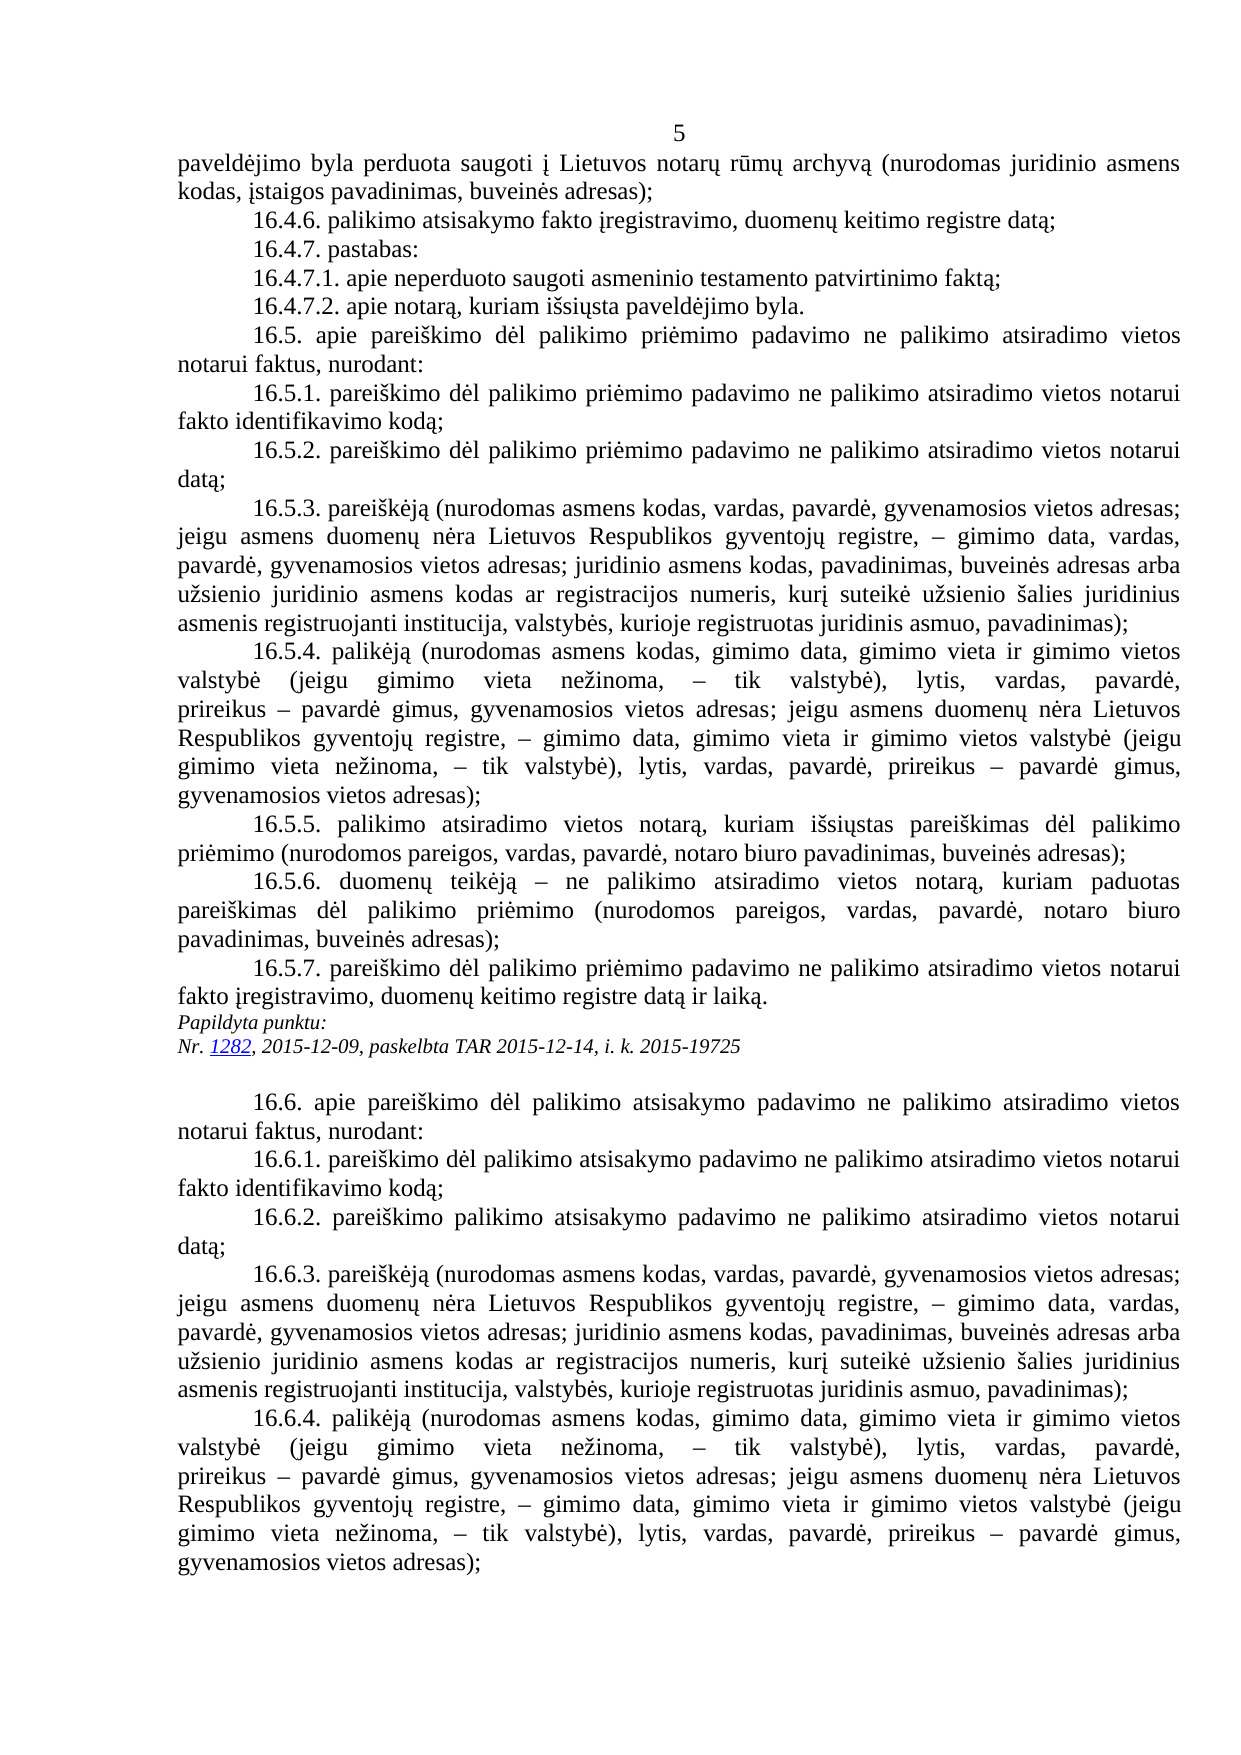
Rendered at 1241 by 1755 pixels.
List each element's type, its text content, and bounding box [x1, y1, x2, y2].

text 16.5.6. duomenų teikėją – ne palikimo atsiradimo vietos notarą, kuriam paduotas pareiškimas dėl palikimo priėmimo (nurodomos pareigos, vardas, pavardė, notaro biuro pavadinimas, buveinės adresas); [177, 866, 1181, 953]
text Nr. 1282, 2015-12-09, paskelbta TAR 2015-12-14, i. k. 2015-19725 [177, 1034, 1181, 1058]
text 16.6. apie pareiškimo dėl palikimo atsisakymo padavimo ne palikimo atsiradimo vietos notarui faktus, nurodant: [177, 1087, 1181, 1144]
text 16.4.7. pastabas: [177, 234, 1181, 263]
text 16.5.2. pareiškimo dėl palikimo priėmimo padavimo ne palikimo atsiradimo vietos notarui datą; [177, 435, 1181, 493]
text 16.6.4. palikėją (nurodomas asmens kodas, gimimo data, gimimo vieta ir gimimo vietos valstybė (jeigu gimimo vieta nežinoma, – tik valstybė), lytis, vardas, pavardė, prireikus – pavardė gimus, gyvenamosios vietos adresas; jeigu asmens duomenų nėra Lietuvos Respublikos gyventojų registre, – gimimo data, gimimo vieta ir gimimo vietos valstybė (jeigu gimimo vieta nežinoma, – tik valstybė), lytis, vardas, pavardė, prireikus – pavardė gimus, gyvenamosios vietos adresas); [177, 1403, 1181, 1576]
text 16.4.6. palikimo atsisakymo fakto įregistravimo, duomenų keitimo registre datą; [177, 205, 1181, 234]
text 16.5.4. palikėją (nurodomas asmens kodas, gimimo data, gimimo vieta ir gimimo vietos valstybė (jeigu gimimo vieta nežinoma, – tik valstybė), lytis, vardas, pavardė, prireikus – pavardė gimus, gyvenamosios vietos adresas; jeigu asmens duomenų nėra Lietuvos Respublikos gyventojų registre, – gimimo data, gimimo vieta ir gimimo vietos valstybė (jeigu gimimo vieta nežinoma, – tik valstybė), lytis, vardas, pavardė, prireikus – pavardė gimus, gyvenamosios vietos adresas); [177, 636, 1181, 809]
text 16.5.5. palikimo atsiradimo vietos notarą, kuriam išsiųstas pareiškimas dėl palikimo priėmimo (nurodomos pareigos, vardas, pavardė, notaro biuro pavadinimas, buveinės adresas); [177, 809, 1181, 866]
text 16.5.7. pareiškimo dėl palikimo priėmimo padavimo ne palikimo atsiradimo vietos notarui fakto įregistravimo, duomenų keitimo registre datą ir laiką. [177, 953, 1181, 1010]
text 16.6.2. pareiškimo palikimo atsisakymo padavimo ne palikimo atsiradimo vietos notarui datą; [177, 1202, 1181, 1259]
text 16.4.7.2. apie notarą, kuriam išsiųsta paveldėjimo byla. [177, 291, 1181, 320]
text 16.5.1. pareiškimo dėl palikimo priėmimo padavimo ne palikimo atsiradimo vietos notarui fakto identifikavimo kodą; [177, 378, 1181, 435]
text Papildyta punktu: [177, 1010, 1181, 1034]
text 16.6.1. pareiškimo dėl palikimo atsisakymo padavimo ne palikimo atsiradimo vietos notarui fakto identifikavimo kodą; [177, 1144, 1181, 1202]
text paveldėjimo byla perduota saugoti į Lietuvos notarų rūmų archyvą (nurodomas juridinio asmens kodas, įstaigos pavadinimas, buveinės adresas); [177, 148, 1181, 205]
text 16.4.7.1. apie neperduoto saugoti asmeninio testamento patvirtinimo faktą; [177, 263, 1181, 291]
text 16.5. apie pareiškimo dėl palikimo priėmimo padavimo ne palikimo atsiradimo vietos notarui faktus, nurodant: [177, 320, 1181, 378]
text 16.6.3. pareiškėją (nurodomas asmens kodas, vardas, pavardė, gyvenamosios vietos adresas; jeigu asmens duomenų nėra Lietuvos Respublikos gyventojų registre, – gimimo data, vardas, pavardė, gyvenamosios vietos adresas; juridinio asmens kodas, pavadinimas, buveinės adresas arba užsienio juridinio asmens kodas ar registracijos numeris, kurį suteikė užsienio šalies juridinius asmenis registruojanti institucija, valstybės, kurioje registruotas juridinis asmuo, pavadinimas); [177, 1259, 1181, 1403]
text 16.5.3. pareiškėją (nurodomas asmens kodas, vardas, pavardė, gyvenamosios vietos adresas; jeigu asmens duomenų nėra Lietuvos Respublikos gyventojų registre, – gimimo data, vardas, pavardė, gyvenamosios vietos adresas; juridinio asmens kodas, pavadinimas, buveinės adresas arba užsienio juridinio asmens kodas ar registracijos numeris, kurį suteikė užsienio šalies juridinius asmenis registruojanti institucija, valstybės, kurioje registruotas juridinis asmuo, pavadinimas); [177, 493, 1181, 636]
